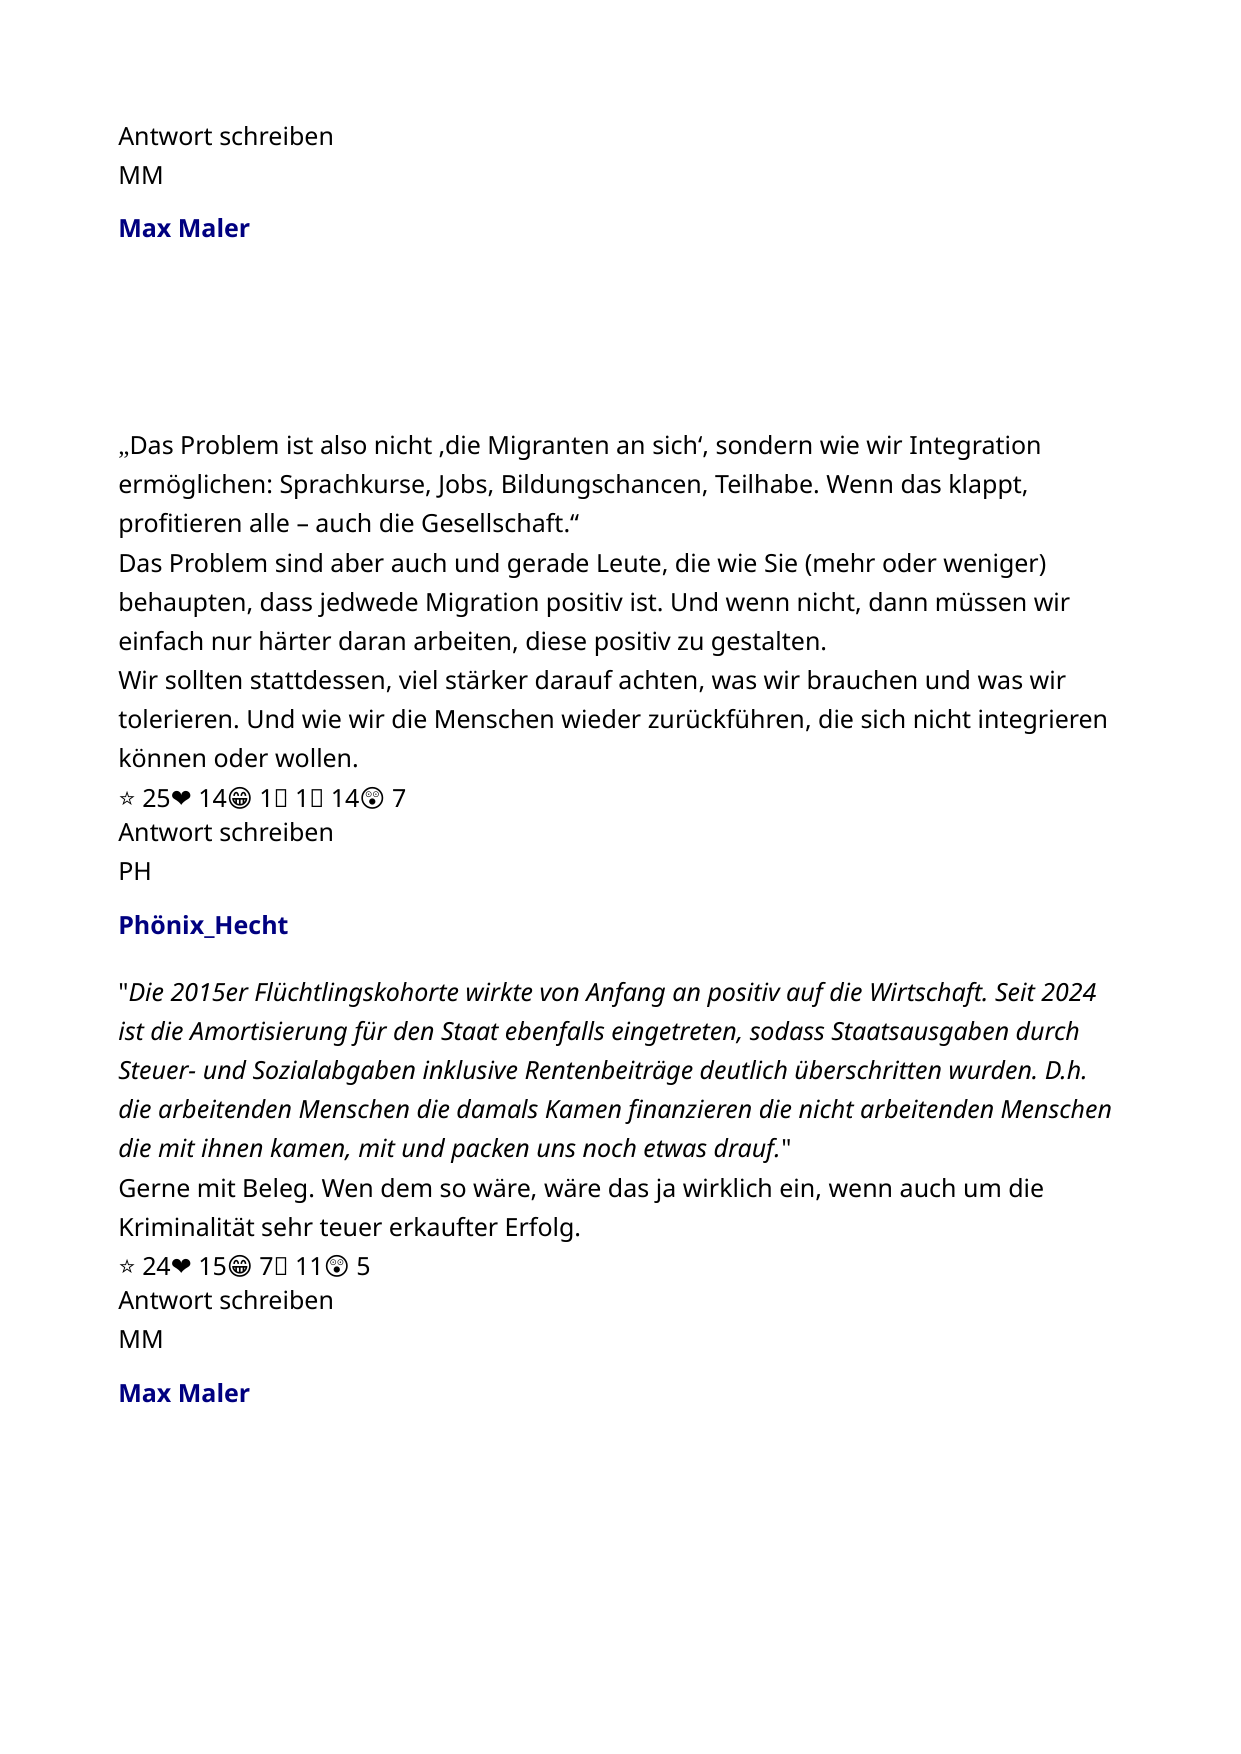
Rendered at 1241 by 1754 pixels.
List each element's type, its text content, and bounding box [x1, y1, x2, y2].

text "Die 2015er Flüchtlingskohorte wirkte von Anfang an positiv auf die Wirtschaft. Seit 2024 ist die Amortisierung für den Staat ebenfalls eingetreten, sodass Staatsausgaben durch Steuer- und Sozialabgaben inklusive Rentenbeiträge deutlich überschritten wurden. D.h. die arbeitenden Menschen die damals Kamen finanzieren die nicht arbeitenden Menschen die mit ihnen kamen, mit und packen uns noch etwas drauf." [118, 974, 1122, 1165]
subtitle Phönix_Hecht [118, 907, 1122, 941]
subtitle Max Maler [118, 1376, 1122, 1409]
text Wir sollten stattdessen, viel stärker darauf achten, was wir brauchen und was wir tolerieren. Und wie wir die Menschen wieder zurückführen, die sich nicht integrieren können oder wollen. [118, 663, 1122, 775]
text Antwort schreiben [118, 1283, 1122, 1317]
text Gerne mit Beleg. Wen dem so wäre, wäre das ja wirklich ein, wenn auch um die Kriminalität sehr teuer erkaufter Erfolg. [118, 1170, 1122, 1243]
text PH [118, 853, 1122, 888]
text Antwort schreiben [118, 118, 1122, 152]
text Das Problem sind aber auch und gerade Leute, die wie Sie (mehr oder weniger) behaupten, dass jedwede Migration positiv ist. Und wenn nicht, dann müssen wir einfach nur härter daran arbeiten, diese positiv zu gestalten. [118, 545, 1122, 658]
text MM [118, 1322, 1122, 1356]
text „Das Problem ist also nicht ‚die Migranten an sich‘, sondern wie wir Integration ermöglichen: Sprachkurse, Jobs, Bildungschancen, Teilhabe. Wenn das klappt, profitieren alle – auch die Gesellschaft.“ [118, 428, 1122, 540]
text ⭐️ 24❤️ 15😁 7🤨 11😲 5 [118, 1248, 1122, 1283]
text Antwort schreiben [118, 814, 1122, 848]
text ⭐️ 25❤️ 14😁 1🙁 1🤨 14😲 7 [118, 780, 1122, 814]
text MM [118, 157, 1122, 191]
subtitle Max Maler [118, 211, 1122, 245]
